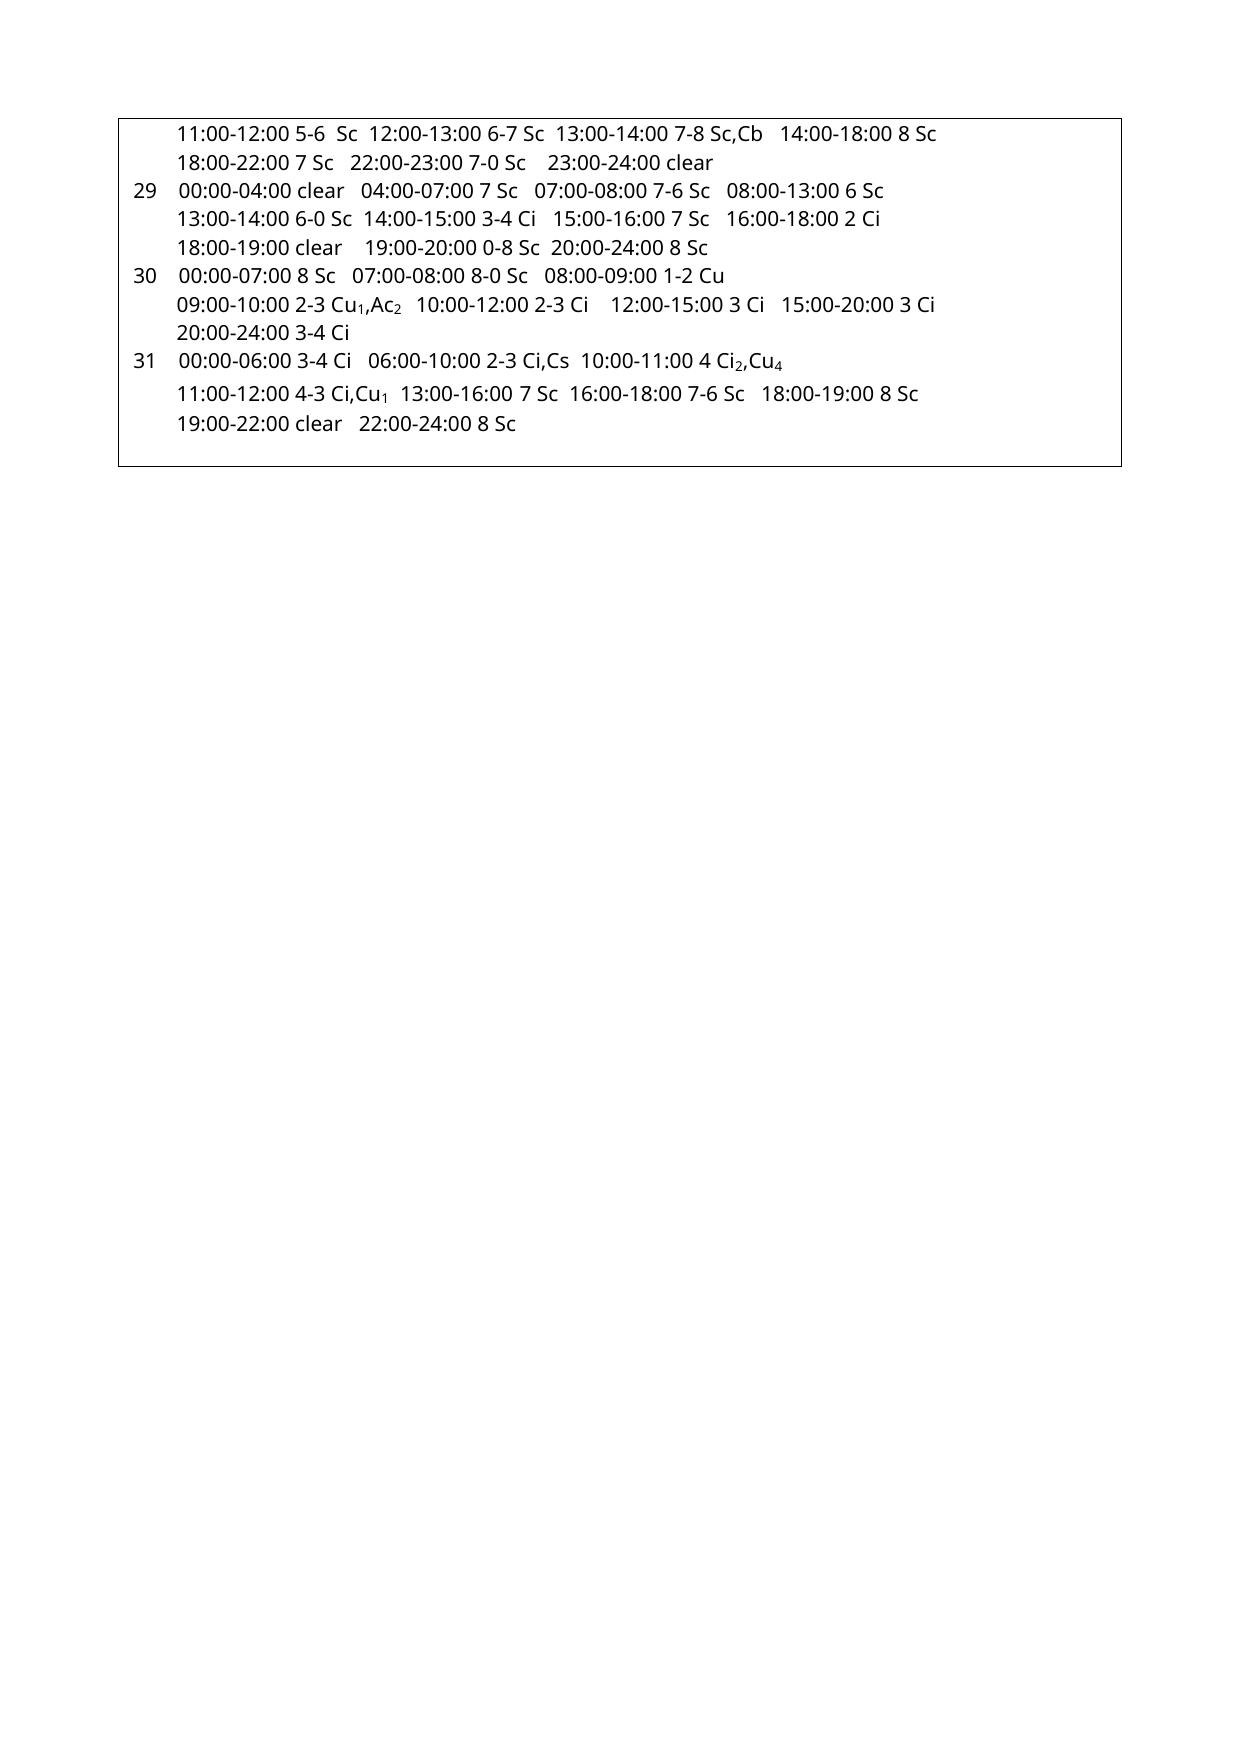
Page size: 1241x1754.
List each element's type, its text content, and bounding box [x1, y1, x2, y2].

table_cell 11:00-12:00 5-6 Sc 12:00-13:00 6-7 Sc 13:00-14:00 7-8 Sc,Cb 14:00-18:00 8 Sc 18:00-22:00 7 Sc 22:00-23:00 7-0 Sc 23:00-24:00 clear 29 00:00-04:00 clear 04:00-07:00 7 Sc 07:00-08:00 7-6 Sc 08:00-13:00 6 Sc 13:00-14:00 6-0 Sc 14:00-15:00 3-4 Ci 15:00-16:00 7 Sc 16:00-18:00 2 Ci 18:00-19:00 clear 19:00-20:00 0-8 Sc 20:00-24:00 8 Sc 30 00:00-07:00 8 Sc 07:00-08:00 8-0 Sc 08:00-09:00 1-2 Cu 09:00-10:00 2-3 Cu1,Ac2 10:00-12:00 2-3 Ci 12:00-15:00 3 Ci 15:00-20:00 3 Ci 20:00-24:00 3-4 Ci 31 00:00-06:00 3-4 Ci 06:00-10:00 2-3 Ci,Cs 10:00-11:00 4 Ci2,Cu4 11:00-12:00 4-3 Ci,Cu1 13:00-16:00 7 Sc 16:00-18:00 7-6 Sc 18:00-19:00 8 Sc 19:00-22:00 clear 22:00-24:00 8 Sc [119, 119, 1121, 466]
